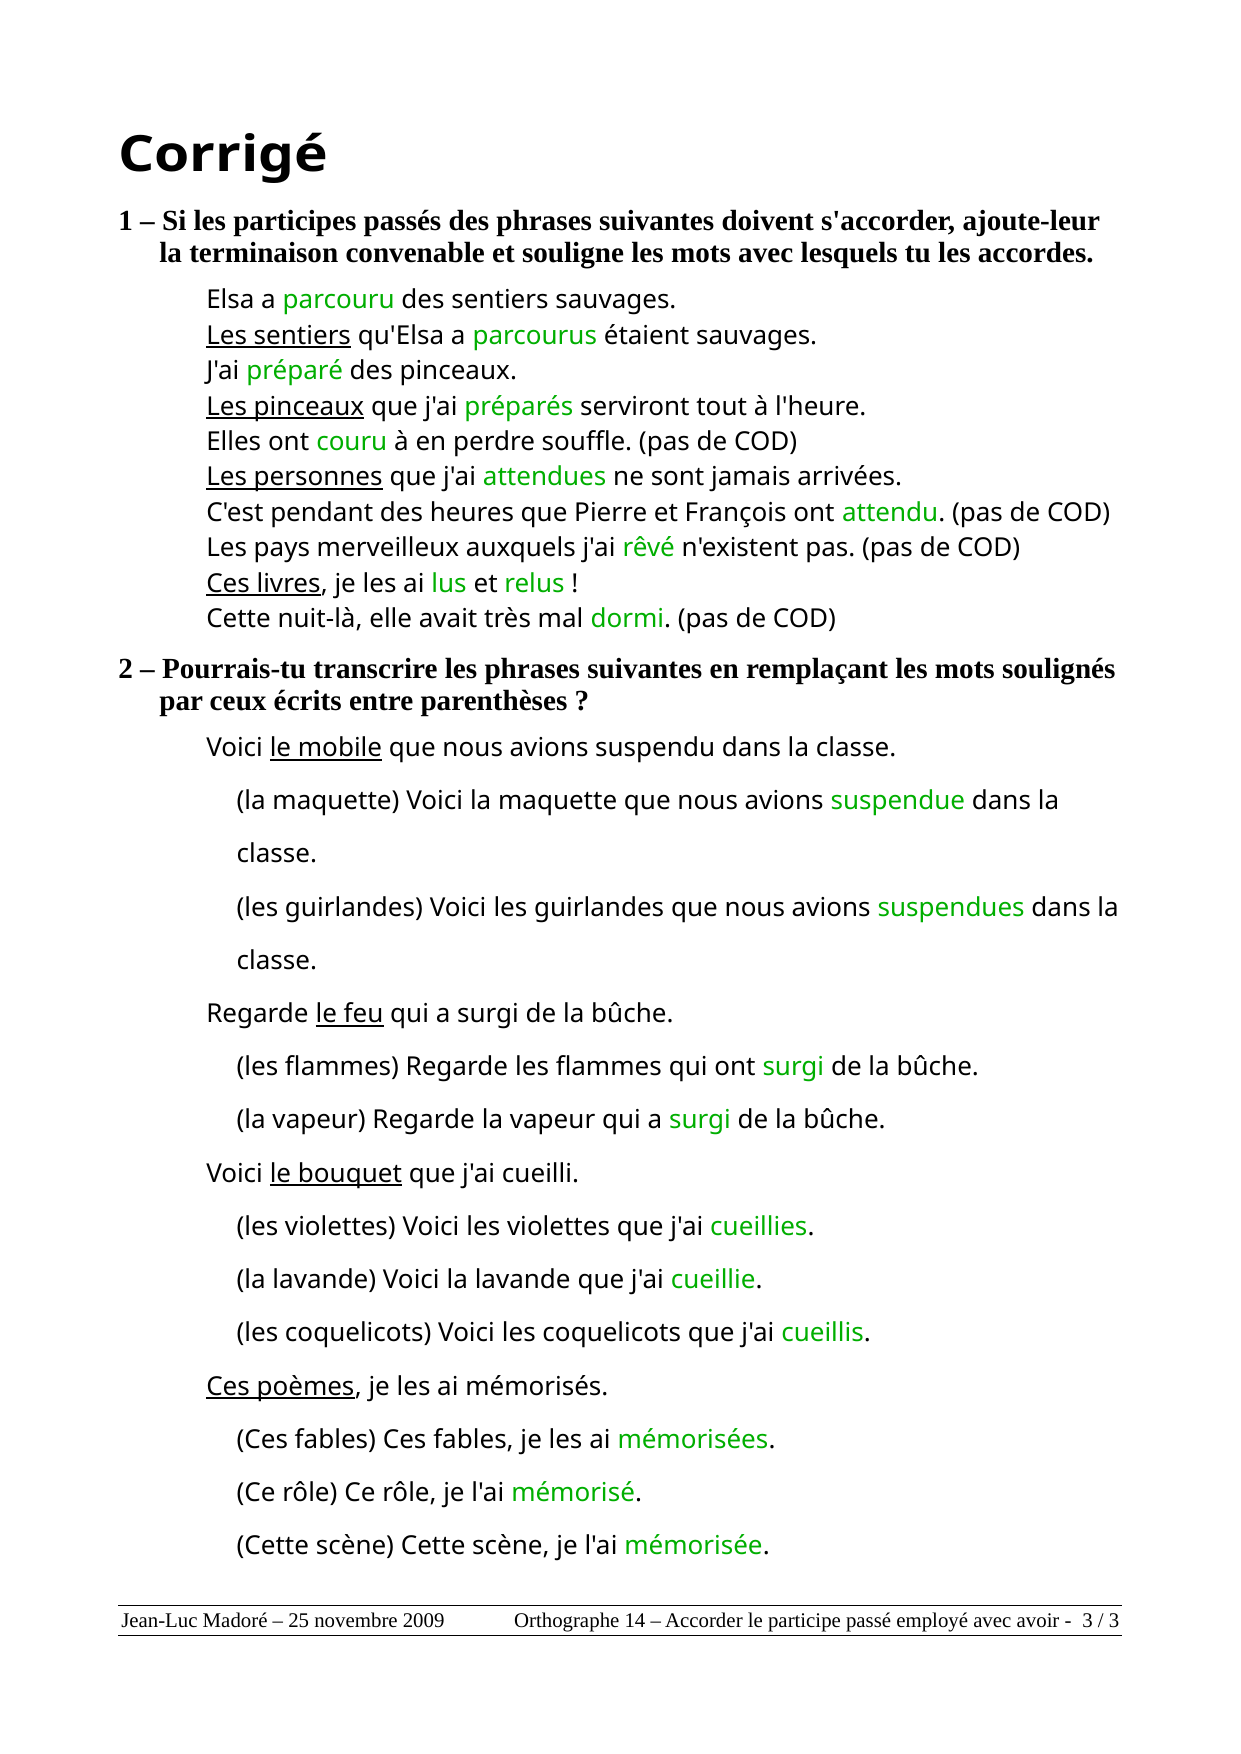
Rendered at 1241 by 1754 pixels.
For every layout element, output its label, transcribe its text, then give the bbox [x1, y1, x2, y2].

text Corrigé [118, 118, 1122, 186]
text (les flammes) Regarde les flammes qui ont surgi de la bûche. [236, 1048, 1122, 1083]
text (la maquette) Voici la maquette que nous avions suspendue dans la classe. [236, 782, 1122, 871]
text (Ces fables) Ces fables, je les ai mémorisées. [236, 1421, 1122, 1456]
text (Cette scène) Cette scène, je l'ai mémorisée. [236, 1527, 1122, 1562]
text Ces poèmes, je les ai mémorisés. [206, 1367, 1122, 1403]
text Les sentiers qu'Elsa a parcourus étaient sauvages. [206, 316, 1122, 351]
text (les coquelicots) Voici les coquelicots que j'ai cueillis. [236, 1314, 1122, 1349]
text 1 – Si les participes passés des phrases suivantes doivent s'accorder, ajoute-leur la terminaison convenable et souligne les mots avec lesquels tu les accordes. [118, 204, 1122, 268]
text (la vapeur) Regarde la vapeur qui a surgi de la bûche. [236, 1101, 1122, 1137]
text Les pays merveilleux auxquels j'ai rêvé n'existent pas. (pas de COD) [206, 528, 1122, 564]
text Voici le mobile que nous avions suspendu dans la classe. [206, 728, 1122, 764]
text Les pinceaux que j'ai préparés serviront tout à l'heure. [206, 387, 1122, 422]
text J'ai préparé des pinceaux. [206, 351, 1122, 387]
text (Ce rôle) Ce rôle, je l'ai mémorisé. [236, 1474, 1122, 1509]
text (les guirlandes) Voici les guirlandes que nous avions suspendues dans la classe. [236, 888, 1122, 977]
text Ces livres, je les ai lus et relus ! [206, 564, 1122, 599]
text Regarde le feu qui a surgi de la bûche. [206, 995, 1122, 1030]
text Elles ont couru à en perdre souffle. (pas de COD) [206, 422, 1122, 457]
text Elsa a parcouru des sentiers sauvages. [206, 280, 1122, 316]
text 2 – Pourrais-tu transcrire les phrases suivantes en remplaçant les mots soulignés par ceux écrits entre parenthèses ? [118, 652, 1122, 717]
text (les violettes) Voici les violettes que j'ai cueillies. [236, 1208, 1122, 1243]
text C'est pendant des heures que Pierre et François ont attendu. (pas de COD) [206, 493, 1122, 528]
text Voici le bouquet que j'ai cueilli. [206, 1154, 1122, 1190]
text (la lavande) Voici la lavande que j'ai cueillie. [236, 1261, 1122, 1296]
text Cette nuit-là, elle avait très mal dormi. (pas de COD) [206, 599, 1122, 634]
text Les personnes que j'ai attendues ne sont jamais arrivées. [206, 457, 1122, 493]
